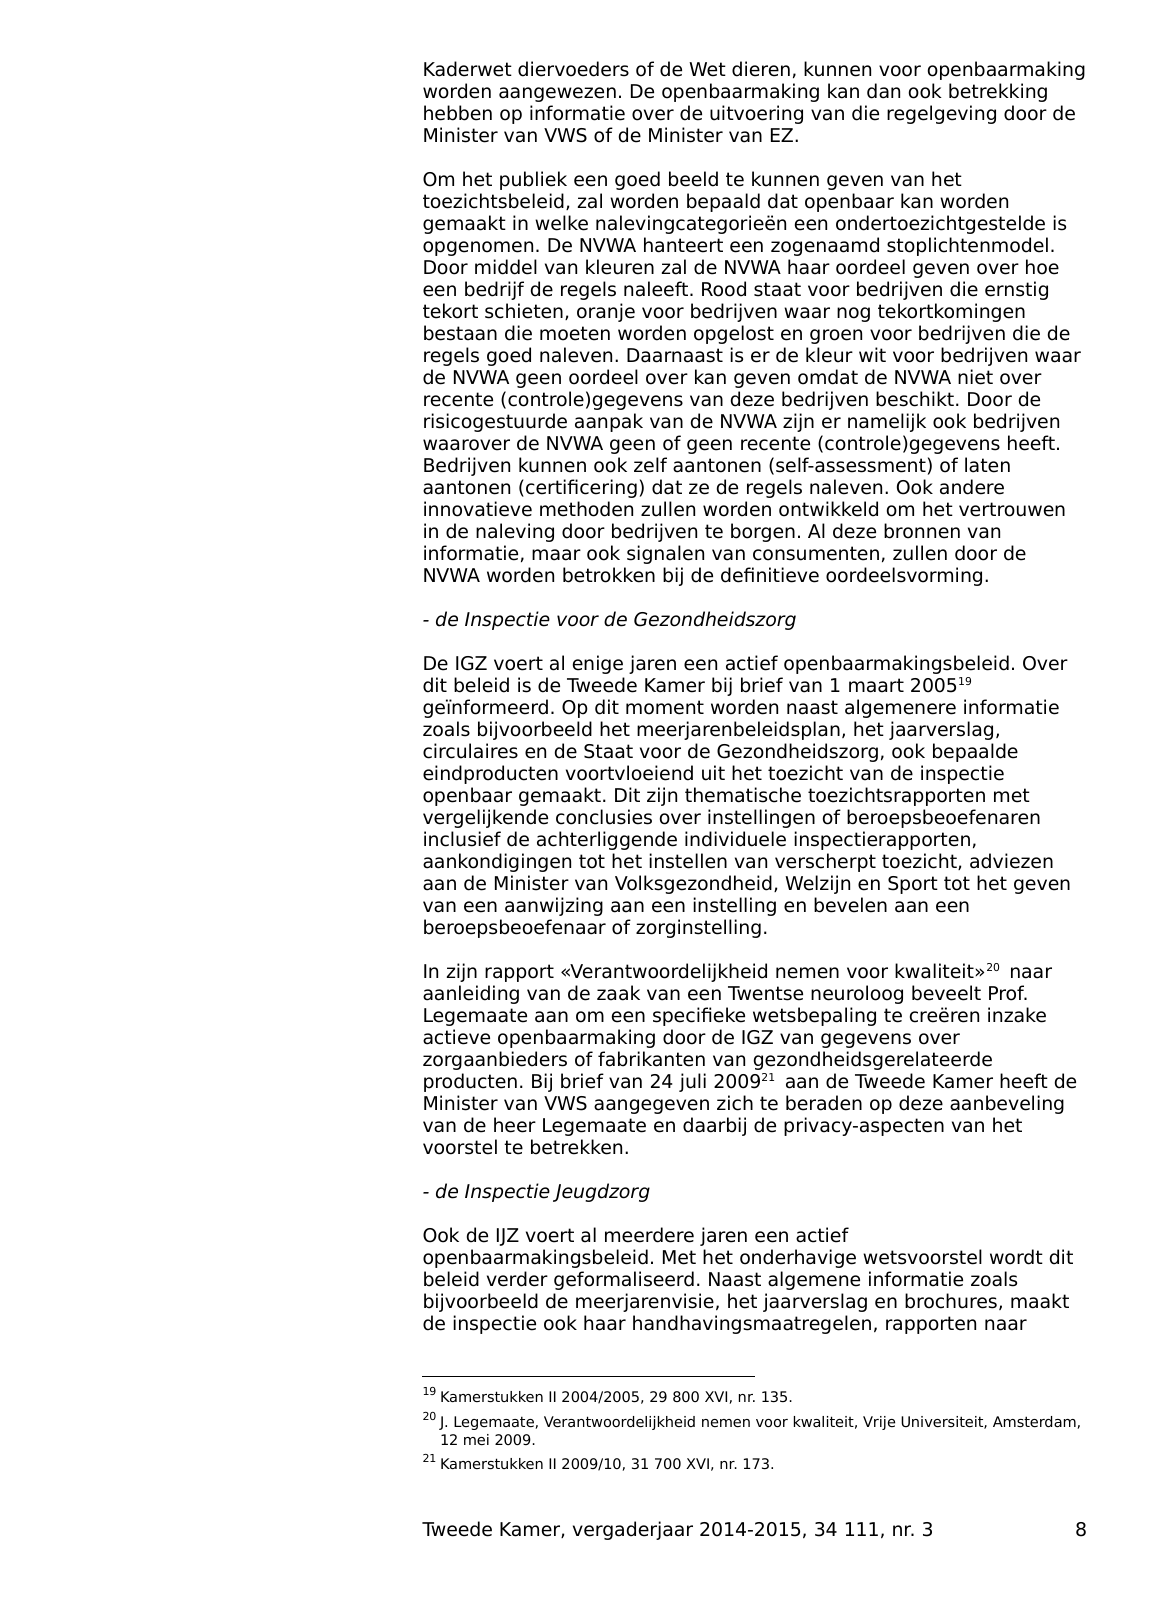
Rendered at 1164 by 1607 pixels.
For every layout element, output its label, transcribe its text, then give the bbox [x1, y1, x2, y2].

text Kaderwet diervoeders of de Wet dieren, kunnen voor openbaarmaking worden aangewezen. De openbaarmaking kan dan ook betrekking hebben op informatie over de uitvoering van die regelgeving door de Minister van VWS of de Minister van EZ. [422, 59, 1087, 147]
subtitle - de Inspectie Jeugdzorg [422, 1181, 1087, 1203]
text Kamerstukken II 2009/10, 31 700 XVI, nr. 173. [422, 1452, 1087, 1474]
subtitle - de Inspectie voor de Gezondheidszorg [422, 609, 1087, 631]
text Bedrijven kunnen ook zelf aantonen (self-assessment) of laten aantonen (certificering) dat ze de regels naleven. Ook andere innovatieve methoden zullen worden ontwikkeld om het vertrouwen in de naleving door bedrijven te borgen. Al deze bronnen van informatie, maar ook signalen van consumenten, zullen door de NVWA worden betrokken bij de definitieve oordeelsvorming. [422, 455, 1087, 587]
text Ook de IJZ voert al meerdere jaren een actief openbaarmakingsbeleid. Met het onderhavige wetsvoorstel wordt dit beleid verder geformaliseerd. Naast algemene informatie zoals bijvoorbeeld de meerjarenvisie, het jaarverslag en brochures, maakt de inspectie ook haar handhavingsmaatregelen, rapporten naar [422, 1225, 1087, 1335]
text Om het publiek een goed beeld te kunnen geven van het toezichtsbeleid, zal worden bepaald dat openbaar kan worden gemaakt in welke nalevingcategorieën een ondertoezichtgestelde is opgenomen. De NVWA hanteert een zogenaamd stoplichtenmodel. Door middel van kleuren zal de NVWA haar oordeel geven over hoe een bedrijf de regels naleeft. Rood staat voor bedrijven die ernstig tekort schieten, oranje voor bedrijven waar nog tekortkomingen bestaan die moeten worden opgelost en groen voor bedrijven die de regels goed naleven. Daarnaast is er de kleur wit voor bedrijven waar de NVWA geen oordeel over kan geven omdat de NVWA niet over recente (controle)gegevens van deze bedrijven beschikt. Door de risicogestuurde aanpak van de NVWA zijn er namelijk ook bedrijven waarover de NVWA geen of geen recente (controle)gegevens heeft. [422, 169, 1087, 455]
text Kamerstukken II 2004/2005, 29 800 XVI, nr. 135. [422, 1385, 1087, 1407]
text J. Legemaate, Verantwoordelijkheid nemen voor kwaliteit, Vrije Universiteit, Amsterdam, 12 mei 2009. [422, 1410, 1087, 1449]
text In zijn rapport «Verantwoordelijkheid nemen voor kwaliteit» naar aanleiding van de zaak van een Twentse neuroloog beveelt Prof. Legemaate aan om een specifieke wetsbepaling te creëren inzake actieve openbaarmaking door de IGZ van gegevens over zorgaanbieders of fabrikanten van gezondheidsgerelateerde producten. Bij brief van 24 juli 2009 aan de Tweede Kamer heeft de Minister van VWS aangegeven zich te beraden op deze aanbeveling van de heer Legemaate en daarbij de privacy-aspecten van het voorstel te betrekken. [422, 961, 1087, 1159]
text De IGZ voert al enige jaren een actief openbaarmakingsbeleid. Over dit beleid is de Tweede Kamer bij brief van 1 maart 2005 geïnformeerd. Op dit moment worden naast algemenere informatie zoals bijvoorbeeld het meerjarenbeleidsplan, het jaarverslag, circulaires en de Staat voor de Gezondheidszorg, ook bepaalde eindproducten voortvloeiend uit het toezicht van de inspectie openbaar gemaakt. Dit zijn thematische toezichtsrapporten met vergelijkende conclusies over instellingen of beroepsbeoefenaren inclusief de achterliggende individuele inspectierapporten, aankondigingen tot het instellen van verscherpt toezicht, adviezen aan de Minister van Volksgezondheid, Welzijn en Sport tot het geven van een aanwijzing aan een instelling en bevelen aan een beroepsbeoefenaar of zorginstelling. [422, 653, 1087, 939]
